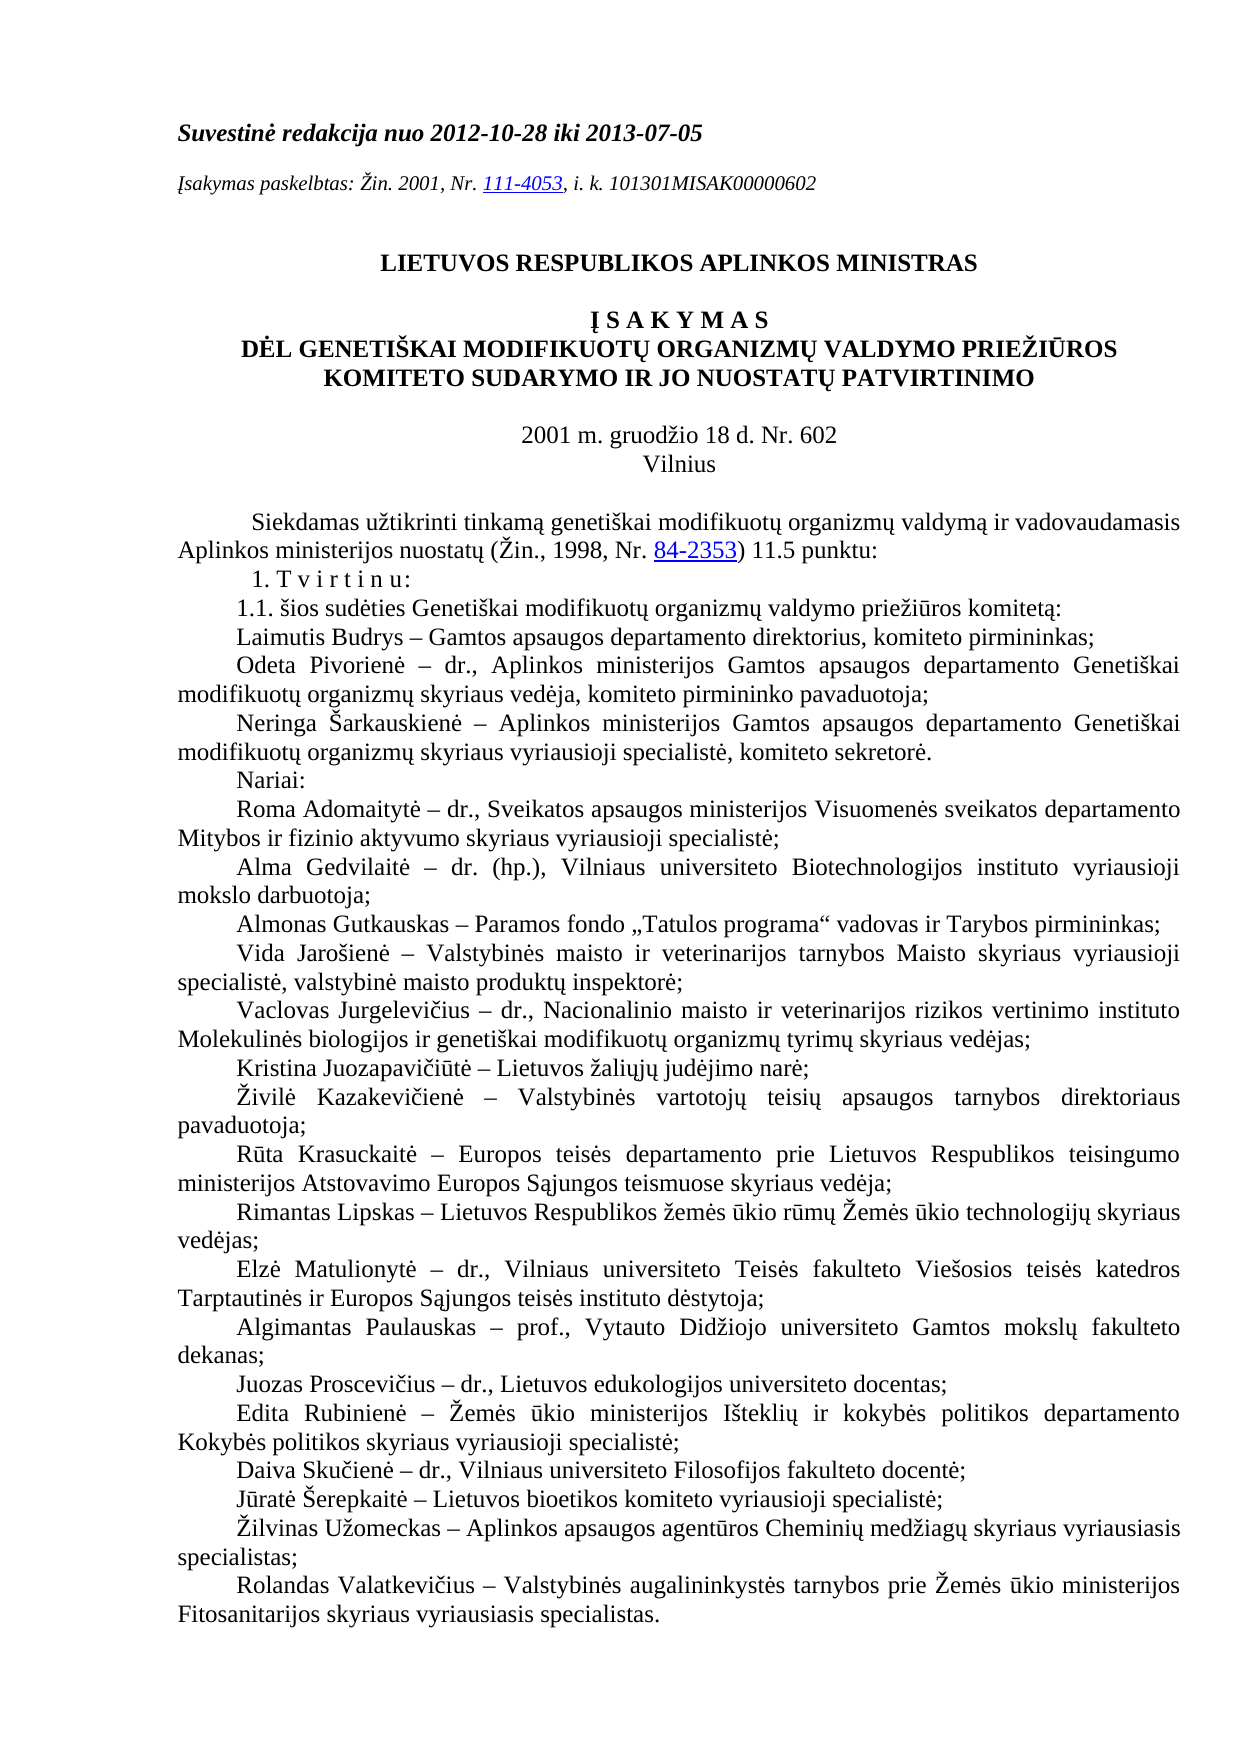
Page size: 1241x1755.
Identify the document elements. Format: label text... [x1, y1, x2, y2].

text Daiva Skučienė – dr., Vilniaus universiteto Filosofijos fakulteto docentė; [177, 1455, 1181, 1484]
text Neringa Šarkauskienė – Aplinkos ministerijos Gamtos apsaugos departamento Genetiškai modifikuotų organizmų skyriaus vyriausioji specialistė, komiteto sekretorė. [177, 708, 1181, 765]
text Algimantas Paulauskas – prof., Vytauto Didžiojo universiteto Gamtos mokslų fakulteto dekanas; [177, 1312, 1181, 1369]
text Kristina Juozapavičiūtė – Lietuvos žaliųjų judėjimo narė; [177, 1053, 1181, 1082]
text Siekdamas užtikrinti tinkamą genetiškai modifikuotų organizmų valdymą ir vadovaudamasis Aplinkos ministerijos nuostatų (Žin., 1998, Nr. 84-2353) 11.5 punktu: [177, 507, 1181, 564]
text Roma Adomaitytė – dr., Sveikatos apsaugos ministerijos Visuomenės sveikatos departamento Mitybos ir fizinio aktyvumo skyriaus vyriausioji specialistė; [177, 794, 1181, 852]
text Rolandas Valatkevičius – Valstybinės augalininkystės tarnybos prie Žemės ūkio ministerijos Fitosanitarijos skyriaus vyriausiasis specialistas. [177, 1570, 1181, 1628]
text Odeta Pivorienė – dr., Aplinkos ministerijos Gamtos apsaugos departamento Genetiškai modifikuotų organizmų skyriaus vedėja, komiteto pirmininko pavaduotoja; [177, 650, 1181, 708]
text Edita Rubinienė – Žemės ūkio ministerijos Išteklių ir kokybės politikos departamento Kokybės politikos skyriaus vyriausioji specialistė; [177, 1398, 1181, 1455]
text 1. Tvirtinu: [177, 564, 1181, 593]
text Almonas Gutkauskas – Paramos fondo „Tatulos programa“ vadovas ir Tarybos pirmininkas; [177, 909, 1181, 938]
text Rimantas Lipskas – Lietuvos Respublikos žemės ūkio rūmų Žemės ūkio technologijų skyriaus vedėjas; [177, 1197, 1181, 1254]
text Rūta Krasuckaitė – Europos teisės departamento prie Lietuvos Respublikos teisingumo ministerijos Atstovavimo Europos Sąjungos teismuose skyriaus vedėja; [177, 1139, 1181, 1197]
text 2001 m. gruodžio 18 d. Nr. 602 [177, 420, 1181, 449]
text LIETUVOS RESPUBLIKOS APLINKOS MINISTRAS [177, 248, 1181, 277]
text Vilnius [177, 449, 1181, 478]
text Suvestinė redakcija nuo 2012-10-28 iki 2013-07-05 [177, 118, 1181, 147]
text Įsakymas paskelbtas: Žin. 2001, Nr. 111-4053, i. k. 101301MISAK00000602 [177, 171, 1181, 195]
text Į S A K Y M A S [177, 305, 1181, 334]
text 1.1. šios sudėties Genetiškai modifikuotų organizmų valdymo priežiūros komitetą: [177, 593, 1181, 622]
text Vaclovas Jurgelevičius – dr., Nacionalinio maisto ir veterinarijos rizikos vertinimo instituto Molekulinės biologijos ir genetiškai modifikuotų organizmų tyrimų skyriaus vedėjas; [177, 995, 1181, 1053]
text DĖL GENETIŠKAI MODIFIKUOTŲ ORGANIZMŲ VALDYMO PRIEŽIŪROS KOMITETO SUDARYMO IR JO NUOSTATŲ PATVIRTINIMO [177, 334, 1181, 392]
text Živilė Kazakevičienė – Valstybinės vartotojų teisių apsaugos tarnybos direktoriaus pavaduotoja; [177, 1082, 1181, 1139]
text Žilvinas Užomeckas – Aplinkos apsaugos agentūros Cheminių medžiagų skyriaus vyriausiasis specialistas; [177, 1513, 1181, 1570]
text Laimutis Budrys – Gamtos apsaugos departamento direktorius, komiteto pirmininkas; [177, 622, 1181, 650]
text Alma Gedvilaitė – dr. (hp.), Vilniaus universiteto Biotechnologijos instituto vyriausioji mokslo darbuotoja; [177, 852, 1181, 909]
text Nariai: [177, 765, 1181, 794]
text Jūratė Šerepkaitė – Lietuvos bioetikos komiteto vyriausioji specialistė; [177, 1484, 1181, 1513]
text Juozas Proscevičius – dr., Lietuvos edukologijos universiteto docentas; [177, 1369, 1181, 1398]
text Vida Jarošienė – Valstybinės maisto ir veterinarijos tarnybos Maisto skyriaus vyriausioji specialistė, valstybinė maisto produktų inspektorė; [177, 938, 1181, 995]
text Elzė Matulionytė – dr., Vilniaus universiteto Teisės fakulteto Viešosios teisės katedros Tarptautinės ir Europos Sąjungos teisės instituto dėstytoja; [177, 1254, 1181, 1312]
